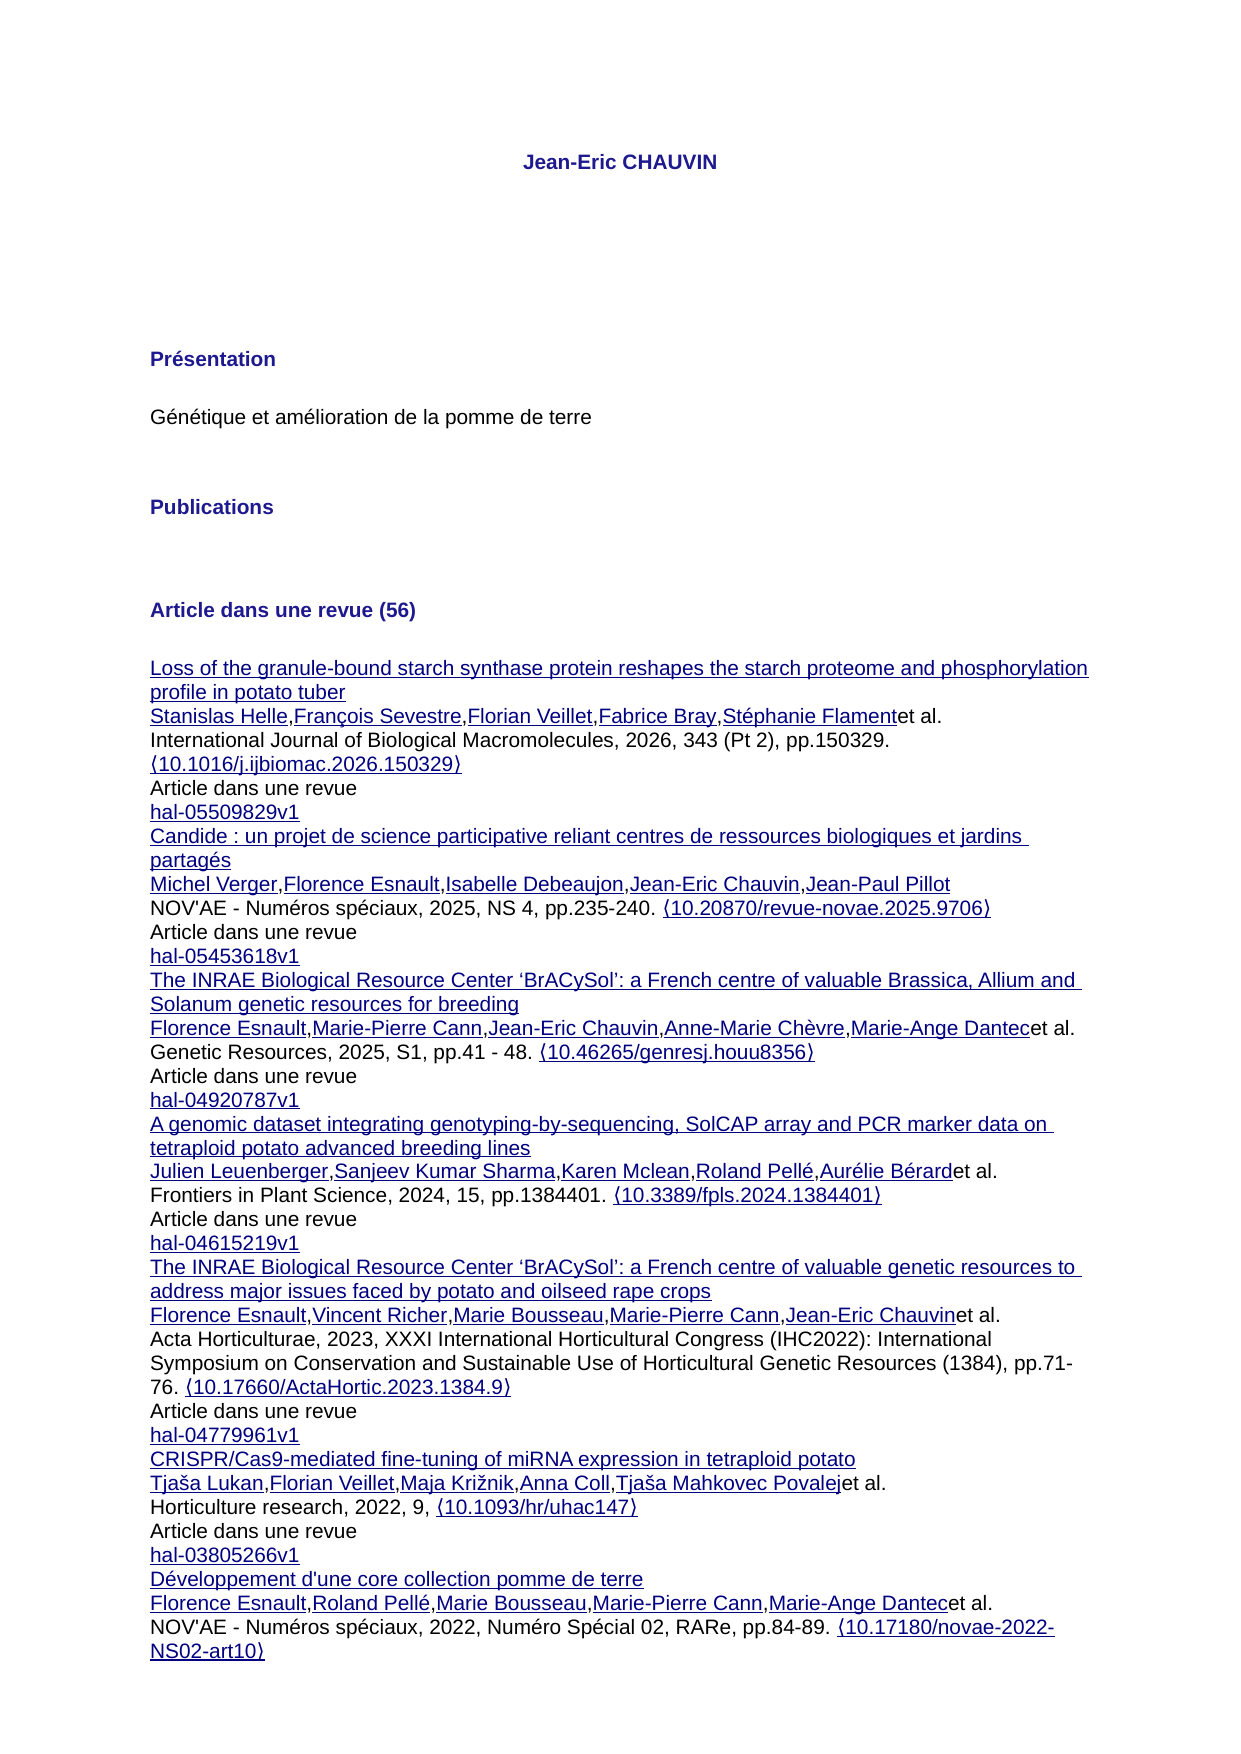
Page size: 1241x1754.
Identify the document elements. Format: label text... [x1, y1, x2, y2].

table_cell Développement d'une core collection pomme de terre Florence Esnault,Roland Pellé,Marie Bousseau,Marie-Pierre Cann,Marie-Ange Dantecet al. NOV'AE - Numéros spéciaux, 2022, Numéro Spécial 02, RARe, pp.84-89. ⟨10.17180/novae-2022-NS02-art10⟩ [150, 1567, 1090, 1662]
table_cell Candide : un projet de science participative reliant centres de ressources biologiques et jardins partagés Michel Verger,Florence Esnault,Isabelle Debeaujon,Jean-Eric Chauvin,Jean-Paul Pillot NOV'AE - Numéros spéciaux, 2025, NS 4, pp.235-240. ⟨10.20870/revue-novae.2025.9706⟩ Article dans une revue hal-05453618v1 [150, 824, 1090, 968]
table_cell A genomic dataset integrating genotyping-by-sequencing, SolCAP array and PCR marker data on tetraploid potato advanced breeding lines Julien Leuenberger,Sanjeev Kumar Sharma,Karen Mclean,Roland Pellé,Aurélie Bérardet al. Frontiers in Plant Science, 2024, 15, pp.1384401. ⟨10.3389/fpls.2024.1384401⟩ Article dans une revue hal-04615219v1 [150, 1111, 1090, 1255]
text Génétique et amélioration de la pomme de terre [150, 405, 1090, 429]
table_cell CRISPR/Cas9-mediated fine-tuning of miRNA expression in tetraploid potato Tjaša Lukan,Florian Veillet,Maja Križnik,Anna Coll,Tjaša Mahkovec Povalejet al. Horticulture research, 2022, 9, ⟨10.1093/hr/uhac147⟩ Article dans une revue hal-03805266v1 [150, 1447, 1090, 1567]
table_cell The INRAE Biological Resource Center ‘BrACySol’: a French centre of valuable genetic resources to address major issues faced by potato and oilseed rape crops Florence Esnault,Vincent Richer,Marie Bousseau,Marie-Pierre Cann,Jean-Eric Chauvinet al. Acta Horticulturae, 2023, XXXI International Horticultural Congress (IHC2022): International Symposium on Conservation and Sustainable Use of Horticultural Genetic Resources (1384), pp.71-76. ⟨10.17660/ActaHortic.2023.1384.9⟩ Article dans une revue hal-04779961v1 [150, 1255, 1090, 1447]
table_cell The INRAE Biological Resource Center ‘BrACySol’: a French centre of valuable Brassica, Allium and Solanum genetic resources for breeding Florence Esnault,Marie-Pierre Cann,Jean-Eric Chauvin,Anne-Marie Chèvre,Marie-Ange Dantecet al. Genetic Resources, 2025, S1, pp.41 - 48. ⟨10.46265/genresj.houu8356⟩ Article dans une revue hal-04920787v1 [150, 968, 1090, 1111]
table_header Loss of the granule-bound starch synthase protein reshapes the starch proteome and phosphorylation profile in potato tuber Stanislas Helle,François Sevestre,Florian Veillet,Fabrice Bray,Stéphanie Flamentet al. International Journal of Biological Macromolecules, 2026, 343 (Pt 2), pp.150329. ⟨10.1016/j.ijbiomac.2026.150329⟩ Article dans une revue hal-05509829v1 [150, 656, 1090, 824]
subtitle Jean-Eric CHAUVIN [150, 150, 1090, 174]
subtitle Publications [150, 495, 1090, 519]
subtitle Article dans une revue (56) [150, 598, 1090, 622]
subtitle Présentation [150, 347, 1090, 371]
